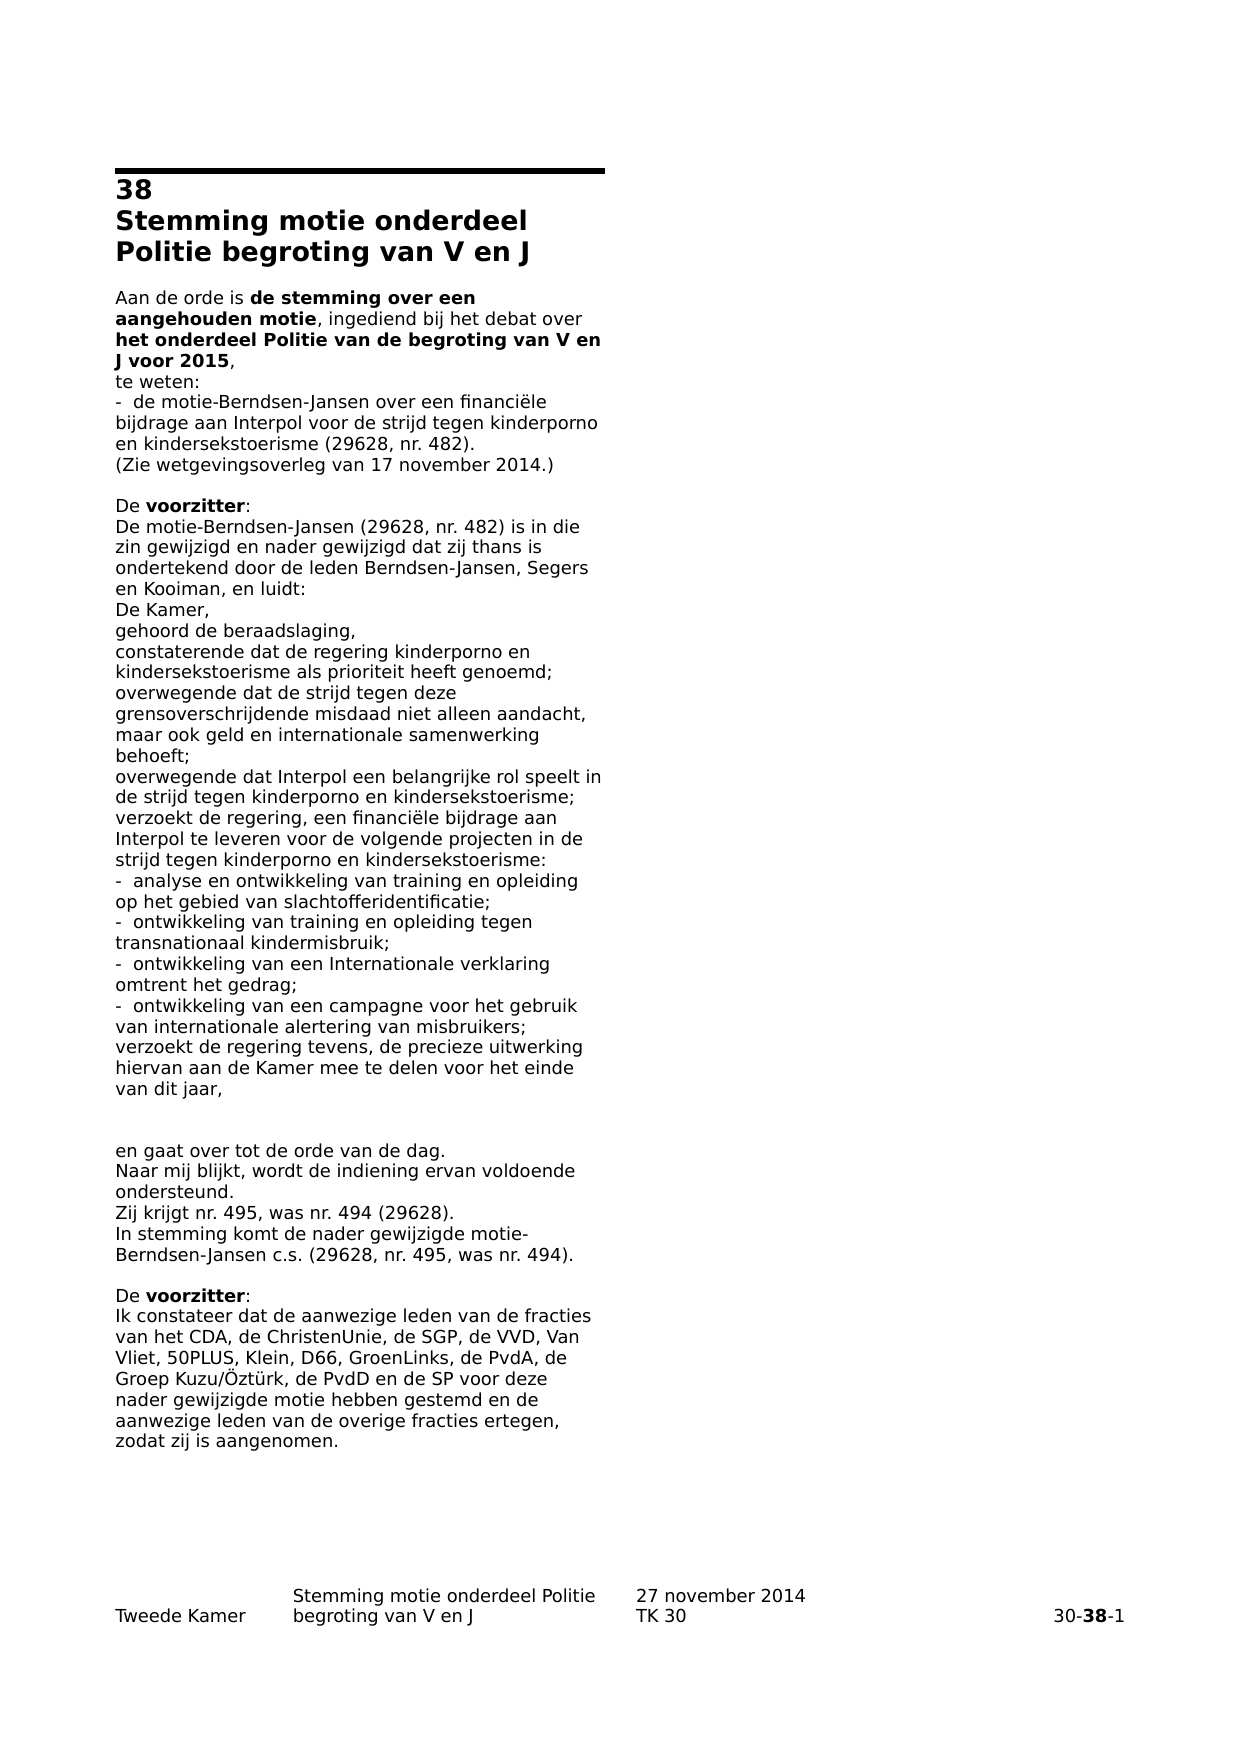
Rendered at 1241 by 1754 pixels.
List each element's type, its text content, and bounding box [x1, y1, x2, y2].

title 38 Stemming motie onderdeel Politie begroting van V en J [115, 174, 605, 268]
text In stemming komt de nader gewijzigde motie-Berndsen-Jansen c.s. (29628, nr. 495, was nr. 494). [115, 1224, 605, 1265]
text en gaat over tot de orde van de dag. [115, 1140, 605, 1161]
text te weten: [115, 371, 605, 392]
text De Kamer, [115, 600, 605, 621]
text Naar mij blijkt, wordt de indiening ervan voldoende ondersteund. [115, 1161, 605, 1203]
text Zij krijgt nr. 495, was nr. 494 (29628). [115, 1203, 605, 1224]
text overwegende dat Interpol een belangrijke rol speelt in de strijd tegen kinderporno en kindersekstoerisme; [115, 766, 605, 808]
text gehoord de beraadslaging, [115, 621, 605, 641]
list ontwikkeling van een campagne voor het gebruik van internationale alertering van misbruikers; [115, 996, 605, 1037]
text De voorzitter: [115, 1285, 605, 1306]
list ontwikkeling van training en opleiding tegen transnationaal kindermisbruik; [115, 912, 605, 954]
text verzoekt de regering, een financiële bijdrage aan Interpol te leveren voor de volgende projecten in de strijd tegen kinderporno en kindersekstoerisme: [115, 808, 605, 871]
list de motie-Berndsen-Jansen over een financiële bijdrage aan Interpol voor de strijd tegen kinderporno en kindersekstoerisme (29628, nr. 482). [115, 392, 605, 455]
list ontwikkeling van een Internationale verklaring omtrent het gedrag; [115, 954, 605, 996]
list analyse en ontwikkeling van training en opleiding op het gebied van slachtofferidentificatie; [115, 871, 605, 912]
text De voorzitter: [115, 496, 605, 516]
text overwegende dat de strijd tegen deze grensoverschrijdende misdaad niet alleen aandacht, maar ook geld en internationale samenwerking behoeft; [115, 683, 605, 766]
text De motie-Berndsen-Jansen (29628, nr. 482) is in die zin gewijzigd en nader gewijzigd dat zij thans is ondertekend door de leden Berndsen-Jansen, Segers en Kooiman, en luidt: [115, 516, 605, 600]
text (Zie wetgevingsoverleg van 17 november 2014.) [115, 455, 605, 476]
text constaterende dat de regering kinderporno en kindersekstoerisme als prioriteit heeft genoemd; [115, 641, 605, 683]
text verzoekt de regering tevens, de precieze uitwerking hiervan aan de Kamer mee te delen voor het einde van dit jaar, [115, 1037, 605, 1100]
text Ik constateer dat de aanwezige leden van de fracties van het CDA, de ChristenUnie, de SGP, de VVD, Van Vliet, 50PLUS, Klein, D66, GroenLinks, de PvdA, de Groep Kuzu/Öztürk, de PvdD en de SP voor deze nader gewijzigde motie hebben gestemd en de aanwezige leden van de overige fracties ertegen, zodat zij is aangenomen. [115, 1306, 605, 1452]
text Aan de orde is de stemming over een aangehouden motie, ingediend bij het debat over het onderdeel Politie van de begroting van V en J voor 2015, [115, 288, 605, 371]
